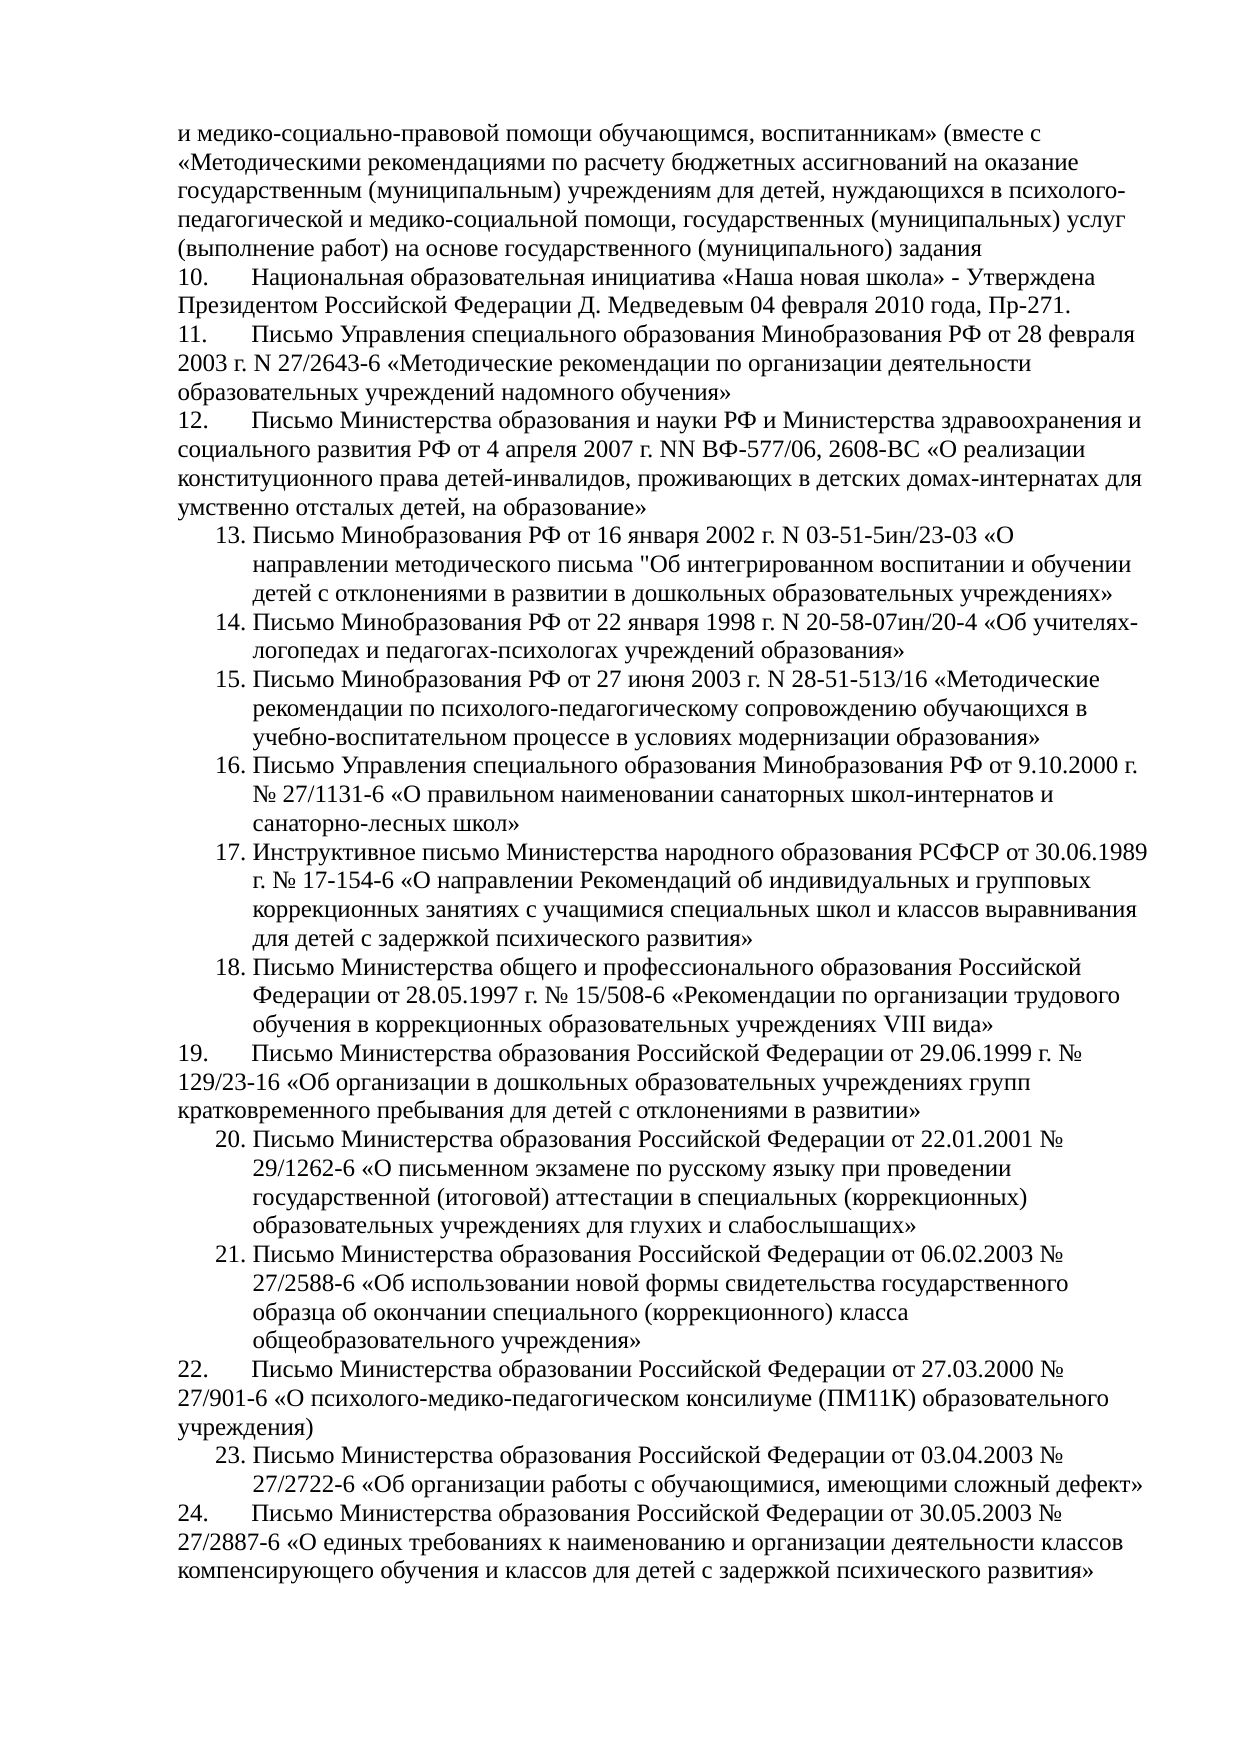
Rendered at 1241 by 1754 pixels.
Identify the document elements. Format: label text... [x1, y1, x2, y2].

list Письмо Министерства образования Российской Федерации от 03.04.2003 № 27/2722-6 «Об организации работы с обучающимися, имеющими сложный дефект» [215, 1441, 1152, 1498]
list Инструктивное письмо Министерства народного образования РСФСР от 30.06.1989 г. № 17-154-6 «О направлении Рекомендаций об индивидуальных и групповых коррекционных занятиях с учащимися специальных школ и классов выравнивания для детей с задержкой психического развития» [215, 837, 1152, 952]
list Письмо Минобразования РФ от 16 января 2002 г. N 03-51-5ин/23-03 «О направлении методического письма "Об интегрированном воспитании и обучении детей с отклонениями в развитии в дошкольных образовательных учреждениях» [215, 521, 1152, 607]
list Письмо Министерства образования Российской Федерации от 29.06.1999 г. № 129/23-16 «Об организации в дошкольных образовательных учреждениях групп кратковременного пребывания для детей с отклонениями в развитии» [177, 1038, 1149, 1124]
list Письмо Министерства общего и профессионального образования Российской Федерации от 28.05.1997 г. № 15/508-6 «Рекомендации по организации трудового обучения в коррекционных образовательных учреждениях VIII вида» [215, 952, 1152, 1038]
list Письмо Министерства образования Российской Федерации от 06.02.2003 № 27/2588-6 «Об использовании новой формы свидетельства государственного образца об окончании специального (коррекционного) класса общеобразовательного учреждения» [215, 1239, 1152, 1354]
list Письмо Минобразования РФ от 22 января 1998 г. N 20-58-07ин/20-4 «Об учителях-логопедах и педагогах-психологах учреждений образования» [215, 607, 1152, 664]
list Письмо Управления специального образования Минобразования РФ от 9.10.2000 г. № 27/1131-6 «О правильном наименовании санаторных школ-интернатов и санаторно-лесных школ» [215, 751, 1152, 837]
list Письмо Министерства образования Российской Федерации от 22.01.2001 № 29/1262-6 «О письменном экзамене по русскому языку при проведении государственной (итоговой) аттестации в специальных (коррекционных) образовательных учреждениях для глухих и слабослышащих» [215, 1124, 1152, 1239]
list Национальная образовательная инициатива «Наша новая шко­ла» - Утверждена Президентом Российской Федерации Д. Медведе­вым 04 февраля 2010 года, Пр-271. [177, 262, 1149, 319]
list Письмо Министерства образования и науки РФ и Министерства здравоохранения и социального развития РФ от 4 апреля 2007 г. NN ВФ-577/06, 2608-ВС «О реализации конституционного права детей-инвалидов, проживающих в детских домах-интернатах для умственно отсталых детей, на образование» [177, 406, 1149, 521]
list и медико-социально-правовой помощи обучающимся, воспитанникам» (вместе с «Методическими ре­комендациями по расчету бюджетных ассигнований на оказа­ние государственным (муниципальным) учреждениям для детей, нуждающихся в психолого-педагогической и медико-социальной помощи, государственных (муниципальных) услуг (выполнение работ) на основе государственного (муниципального) задания [177, 118, 1147, 262]
list Письмо Управления специального образования Минобразования РФ от 28 февраля 2003 г. N 27/2643-6 «Методические рекомендации по организации деятельности образовательных учреждений надомного обучения» [177, 319, 1149, 406]
list Письмо Минобразования РФ от 27 июня 2003 г. N 28-51-513/16 «Методические рекомендации по психолого-педагогическому сопровождению обучающихся в учебно-воспитательном процессе в условиях модернизации образования» [215, 664, 1152, 751]
list Письмо Министерства образования Российской Федерации от 30.05.2003 № 27/2887-6 «О единых требованиях к наименованию и организации деятельности классов компенсирующего обучения и классов для детей с задержкой психического развития» [177, 1498, 1149, 1584]
list Письмо Министерства образовании Российской Федерации от 27.03.2000 № 27/901-6 «О психолого-медико-педагогическом консилиуме (ПМ11К) образовательного учреждения) [177, 1354, 1147, 1441]
